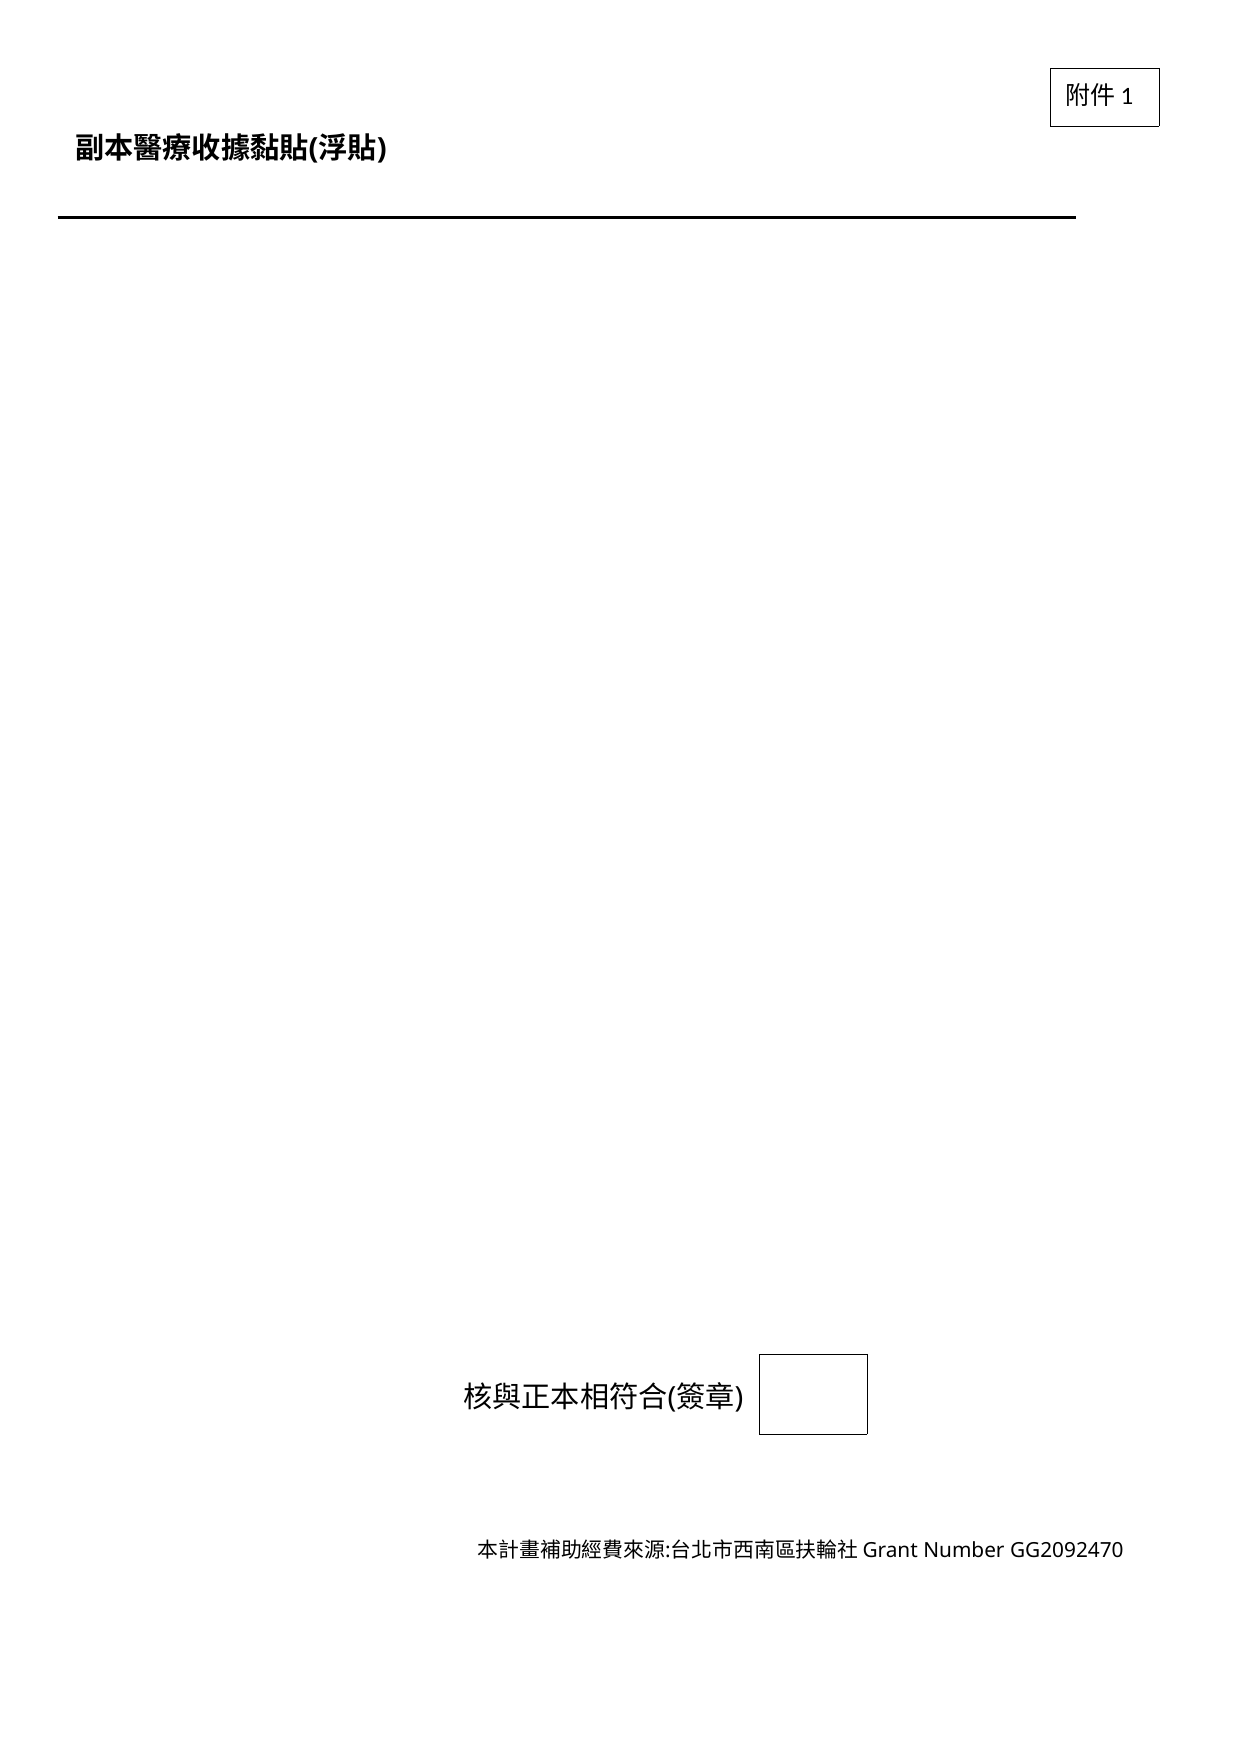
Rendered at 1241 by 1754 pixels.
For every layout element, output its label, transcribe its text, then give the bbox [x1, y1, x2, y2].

text 核與正本相符合(簽章) [75, 1367, 759, 1417]
text 附件1 [1065, 76, 1144, 112]
text 本計畫補助經費來源:台北市西南區扶輪社Grant Number GG2092470 [75, 1517, 1123, 1567]
text [868, 1367, 1123, 1417]
text 副本醫療收據黏貼(浮貼) [75, 125, 1165, 167]
